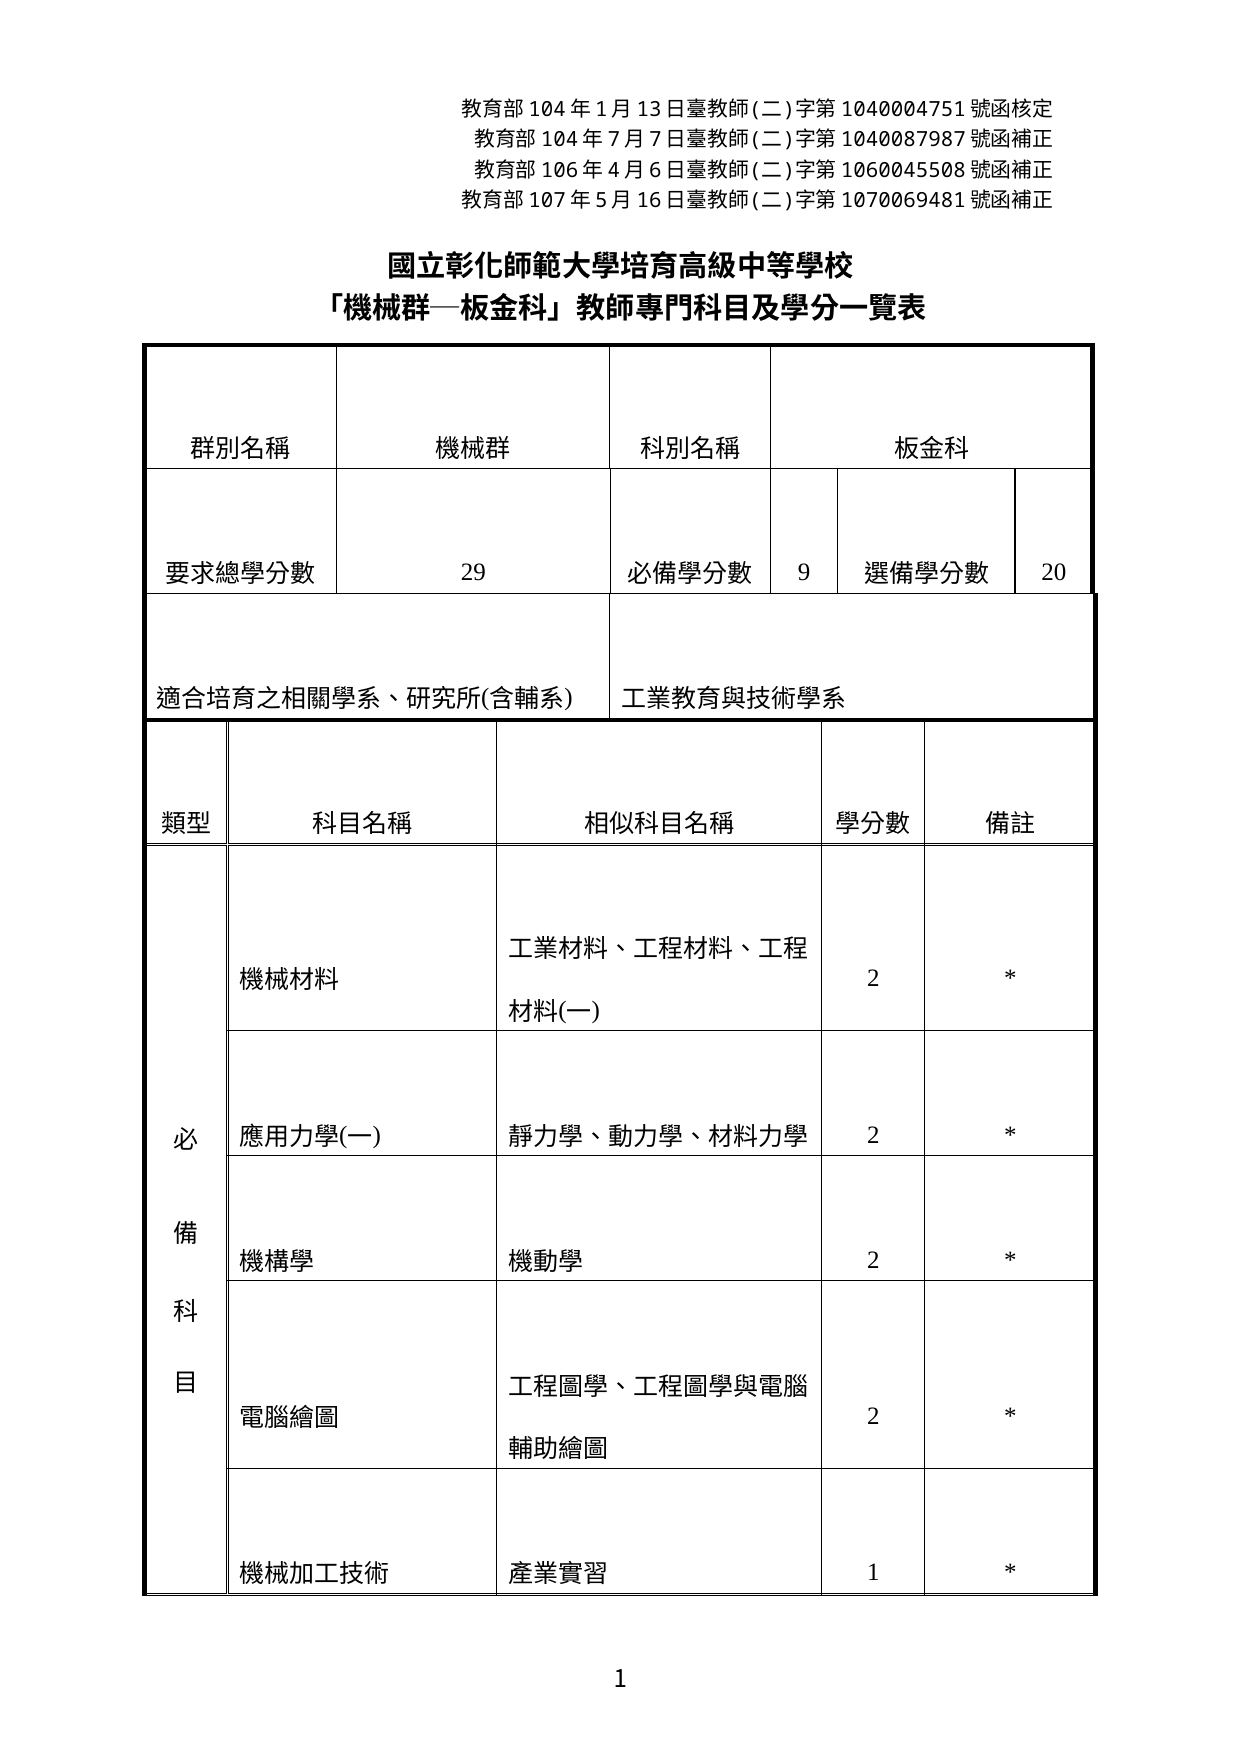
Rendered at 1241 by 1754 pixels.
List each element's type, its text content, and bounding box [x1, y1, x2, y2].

text 國立彰化師範大學培育高級中等學校 [187, 242, 1053, 284]
table_cell 機動學 [497, 1156, 821, 1280]
table_cell 適合培育之相關學系、研究所(含輔系) [147, 594, 609, 717]
table_cell 必備學分數 [611, 469, 770, 592]
table_cell 機構學 [229, 1156, 496, 1280]
table_cell 2 [822, 1281, 924, 1467]
table_cell 產業實習 [497, 1469, 821, 1592]
text 教育部104年1月13日臺教師(二)字第1040004751號函核定 [187, 92, 1053, 123]
table_header 板金科 [771, 347, 1090, 467]
table_cell 1 [822, 1469, 924, 1592]
table_cell 機械材料 [229, 846, 496, 1030]
table_cell 工業材料、工程材料、工程材料(一) [497, 846, 821, 1030]
table_header 機械群 [337, 347, 609, 467]
text 教育部106年4月6日臺教師(二)字第1060045508號函補正 [187, 153, 1053, 183]
table_cell 選備學分數 [838, 469, 1014, 592]
text 「機械群─板金科」教師專門科目及學分一覽表 [187, 284, 1053, 327]
table_cell 科目名稱 [229, 722, 496, 842]
table_header 群別名稱 [147, 347, 336, 467]
table_cell 2 [822, 1031, 924, 1155]
table_header 科別名稱 [610, 347, 770, 467]
table_cell * [925, 1031, 1093, 1155]
table_cell * [925, 1156, 1093, 1280]
table_cell 9 [771, 469, 837, 592]
table_cell 工程圖學、工程圖學與電腦輔助繪圖 [497, 1281, 821, 1467]
table_cell 必 備 科 目 [147, 846, 226, 1592]
table_cell 相似科目名稱 [497, 722, 821, 842]
text 教育部104年7月7日臺教師(二)字第1040087987號函補正 [187, 123, 1053, 153]
table_cell * [925, 846, 1093, 1030]
table_cell 學分數 [822, 722, 924, 842]
table_cell 2 [822, 1156, 924, 1280]
table_cell 備註 [925, 722, 1093, 842]
table_cell 20 [1016, 469, 1090, 592]
table_cell 29 [337, 469, 610, 592]
table_cell 應用力學(一) [229, 1031, 496, 1155]
table_cell * [925, 1281, 1093, 1467]
table_cell 機械加工技術 [229, 1469, 496, 1592]
table_cell 類型 [147, 722, 226, 842]
table_cell 靜力學、動力學、材料力學 [497, 1031, 821, 1155]
table_cell * [925, 1469, 1093, 1592]
table_cell 工業教育與技術學系 [610, 594, 1093, 717]
table_cell 要求總學分數 [147, 469, 336, 592]
text 教育部107年5月16日臺教師(二)字第1070069481號函補正 [187, 183, 1053, 214]
table_cell 2 [822, 846, 924, 1030]
table_cell 電腦繪圖 [229, 1281, 496, 1467]
